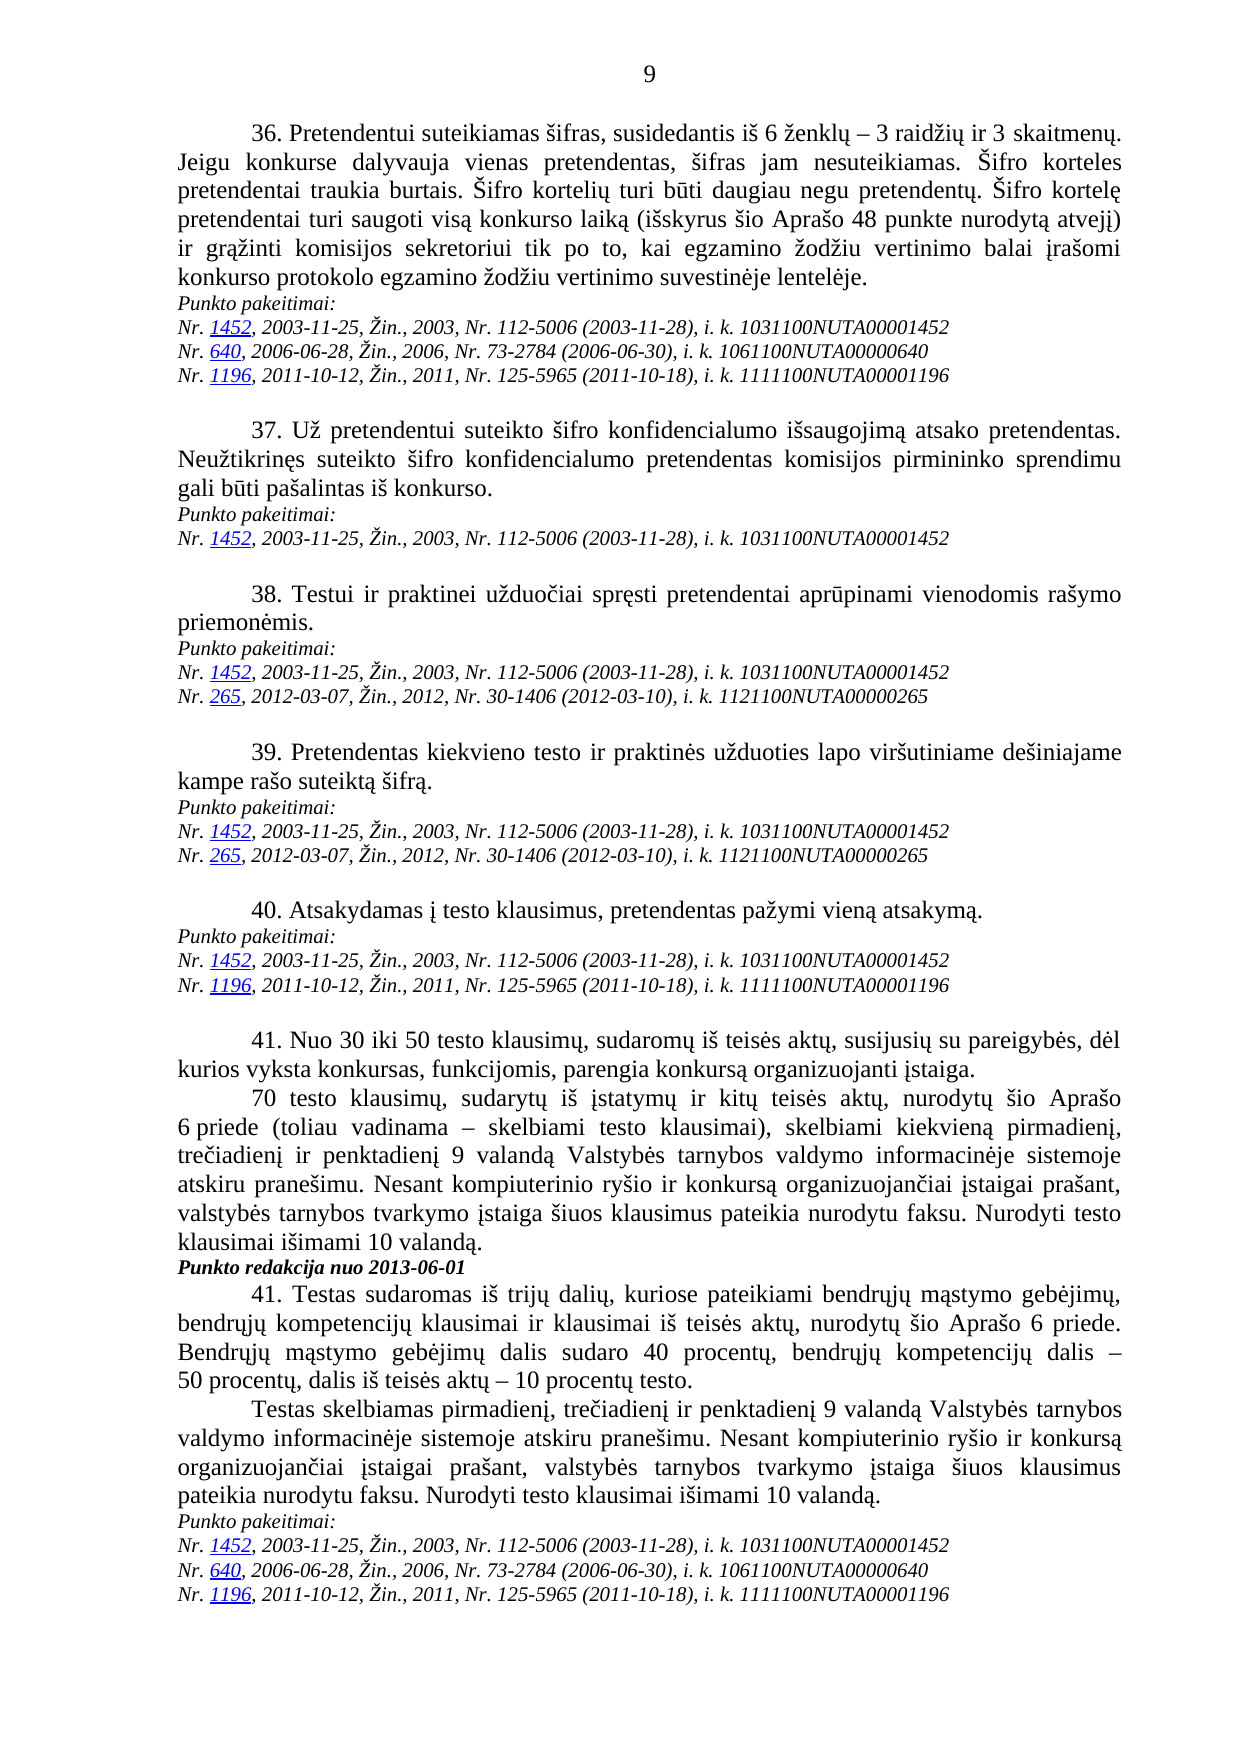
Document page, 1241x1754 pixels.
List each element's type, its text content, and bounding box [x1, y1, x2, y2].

text Punkto pakeitimai: [177, 1509, 1122, 1533]
text 40. Atsakydamas į testo klausimus, pretendentas pažymi vieną atsakymą. [177, 896, 1122, 924]
text 41. Nuo 30 iki 50 testo klausimų, sudaromų iš teisės aktų, susijusių su pareigybės, dėl kurios vyksta konkursas, funkcijomis, parengia konkursą organizuojanti įstaiga. [177, 1025, 1122, 1083]
text 36. Pretendentui suteikiamas šifras, susidedantis iš 6 ženklų – 3 raidžių ir 3 skaitmenų. Jeigu konkurse dalyvauja vienas pretendentas, šifras jam nesuteikiamas. Šifro korteles pretendentai traukia burtais. Šifro kortelių turi būti daugiau negu pretendentų. Šifro kortelę pretendentai turi saugoti visą konkurso laiką (išskyrus šio Aprašo 48 punkte nurodytą atvejį) ir grąžinti komisijos sekretoriui tik po to, kai egzamino žodžiu vertinimo balai įrašomi konkurso protokolo egzamino žodžiu vertinimo suvestinėje lentelėje. [177, 118, 1122, 291]
text Nr. 265, 2012-03-07, Žin., 2012, Nr. 30-1406 (2012-03-10), i. k. 1121100NUTA00000265 [177, 684, 1122, 708]
text Punkto redakcija nuo 2013-06-01 [177, 1255, 1122, 1279]
text Punkto pakeitimai: [177, 636, 1122, 660]
text Punkto pakeitimai: [177, 924, 1122, 948]
text Testas skelbiamas pirmadienį, trečiadienį ir penktadienį 9 valandą Valstybės tarnybos valdymo informacinėje sistemoje atskiru pranešimu. Nesant kompiuterinio ryšio ir konkursą organizuojančiai įstaigai prašant, valstybės tarnybos tvarkymo įstaiga šiuos klausimus pateikia nurodytu faksu. Nurodyti testo klausimai išimami 10 valandą. [177, 1394, 1122, 1509]
text 41. Testas sudaromas iš trijų dalių, kuriose pateikiami bendrųjų mąstymo gebėjimų, bendrųjų kompetencijų klausimai ir klausimai iš teisės aktų, nurodytų šio Aprašo 6 priede. Bendrųjų mąstymo gebėjimų dalis sudaro 40 procentų, bendrųjų kompetencijų dalis – 50 procentų, dalis iš teisės aktų – 10 procentų testo. [177, 1279, 1122, 1394]
text 39. Pretendentas kiekvieno testo ir praktinės užduoties lapo viršutiniame dešiniajame kampe rašo suteiktą šifrą. [177, 737, 1122, 795]
text 37. Už pretendentui suteikto šifro konfidencialumo išsaugojimą atsako pretendentas. Neužtikrinęs suteikto šifro konfidencialumo pretendentas komisijos pirmininko sprendimu gali būti pašalintas iš konkurso. [177, 416, 1122, 502]
text 38. Testui ir praktinei užduočiai spręsti pretendentai aprūpinami vienodomis rašymo priemonėmis. [177, 579, 1122, 636]
text Punkto pakeitimai: [177, 291, 1122, 315]
text Nr. 1452, 2003-11-25, Žin., 2003, Nr. 112-5006 (2003-11-28), i. k. 1031100NUTA00001452 [177, 948, 1122, 972]
text Nr. 1196, 2011-10-12, Žin., 2011, Nr. 125-5965 (2011-10-18), i. k. 1111100NUTA00001196 [177, 363, 1122, 387]
text 70 testo klausimų, sudarytų iš įstatymų ir kitų teisės aktų, nurodytų šio Aprašo 6 priede (toliau vadinama – skelbiami testo klausimai), skelbiami kiekvieną pirmadienį, trečiadienį ir penktadienį 9 valandą Valstybės tarnybos valdymo informacinėje sistemoje atskiru pranešimu. Nesant kompiuterinio ryšio ir konkursą organizuojančiai įstaigai prašant, valstybės tarnybos tvarkymo įstaiga šiuos klausimus pateikia nurodytu faksu. Nurodyti testo klausimai išimami 10 valandą. [177, 1083, 1122, 1255]
text Nr. 1452, 2003-11-25, Žin., 2003, Nr. 112-5006 (2003-11-28), i. k. 1031100NUTA00001452 [177, 526, 1122, 550]
text Nr. 640, 2006-06-28, Žin., 2006, Nr. 73-2784 (2006-06-30), i. k. 1061100NUTA00000640 [177, 1557, 1122, 1582]
text Nr. 1452, 2003-11-25, Žin., 2003, Nr. 112-5006 (2003-11-28), i. k. 1031100NUTA00001452 [177, 660, 1122, 684]
text Nr. 640, 2006-06-28, Žin., 2006, Nr. 73-2784 (2006-06-30), i. k. 1061100NUTA00000640 [177, 339, 1122, 363]
text Nr. 1196, 2011-10-12, Žin., 2011, Nr. 125-5965 (2011-10-18), i. k. 1111100NUTA00001196 [177, 1582, 1122, 1606]
text Nr. 1452, 2003-11-25, Žin., 2003, Nr. 112-5006 (2003-11-28), i. k. 1031100NUTA00001452 [177, 819, 1122, 843]
text Punkto pakeitimai: [177, 502, 1122, 526]
text Nr. 1452, 2003-11-25, Žin., 2003, Nr. 112-5006 (2003-11-28), i. k. 1031100NUTA00001452 [177, 315, 1122, 339]
text Punkto pakeitimai: [177, 795, 1122, 819]
text Nr. 1196, 2011-10-12, Žin., 2011, Nr. 125-5965 (2011-10-18), i. k. 1111100NUTA00001196 [177, 972, 1122, 997]
text Nr. 265, 2012-03-07, Žin., 2012, Nr. 30-1406 (2012-03-10), i. k. 1121100NUTA00000265 [177, 843, 1122, 867]
text Nr. 1452, 2003-11-25, Žin., 2003, Nr. 112-5006 (2003-11-28), i. k. 1031100NUTA00001452 [177, 1533, 1122, 1557]
